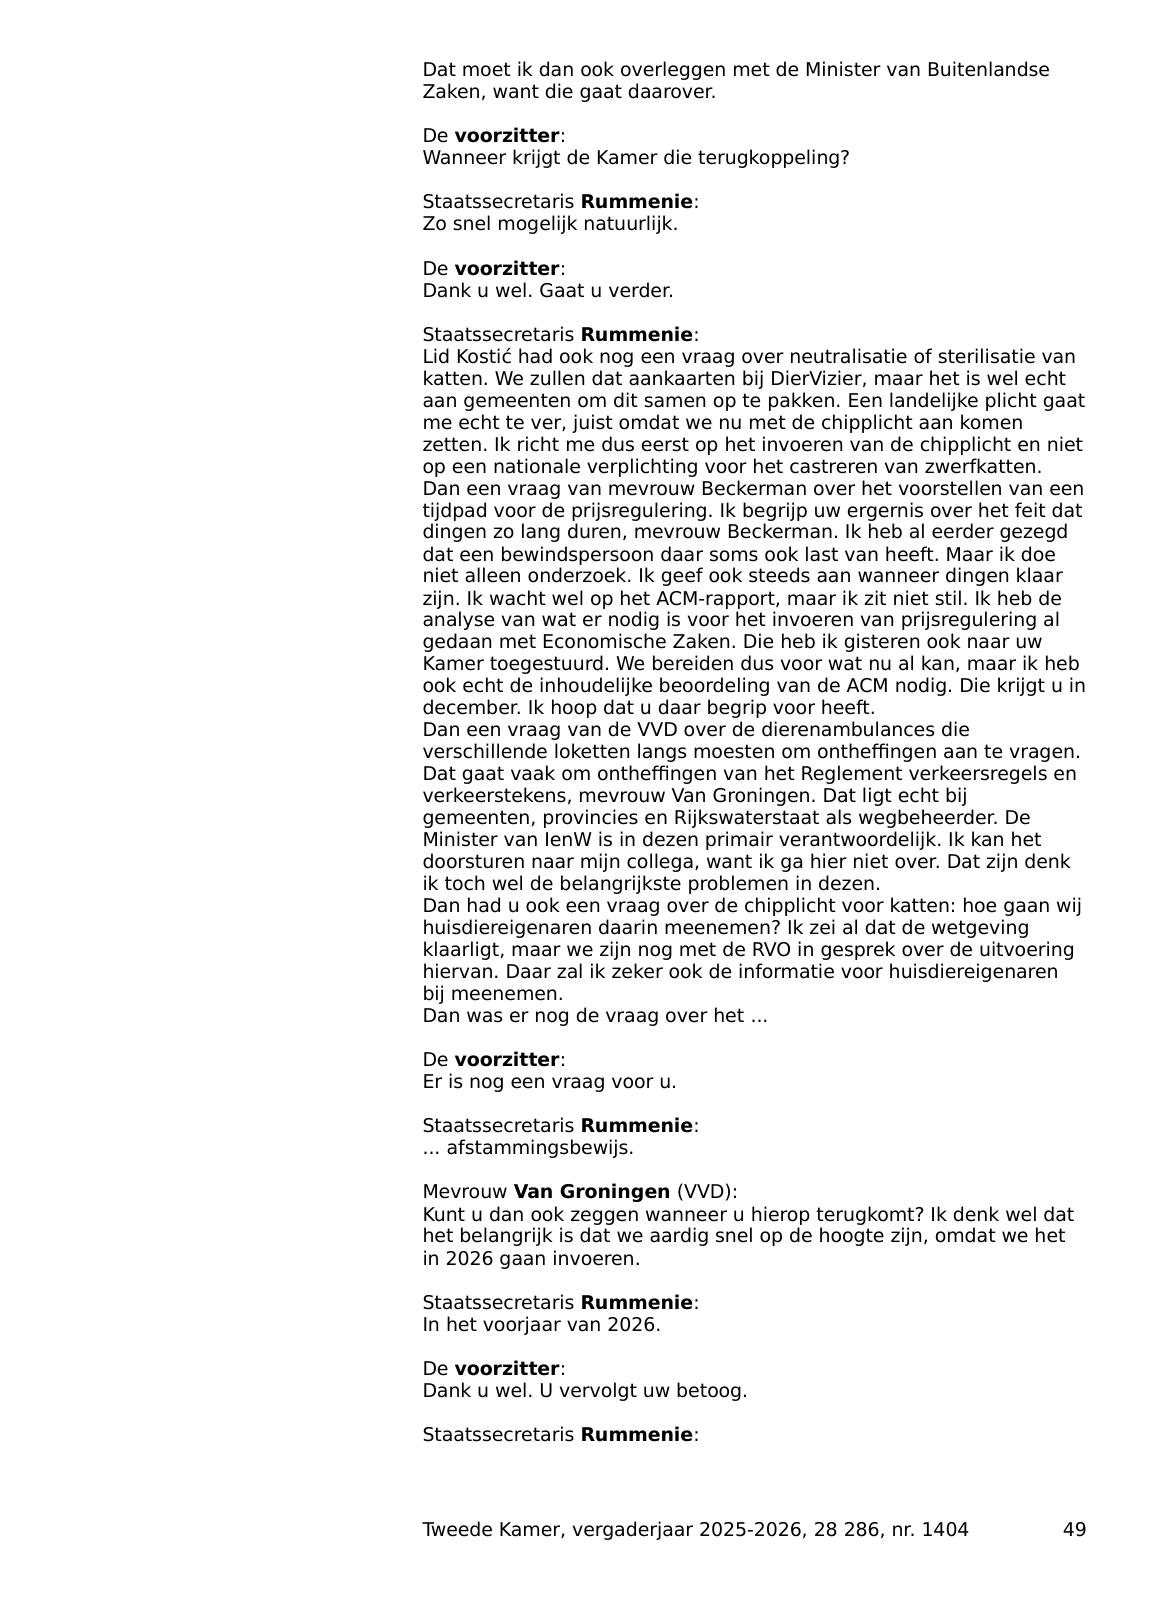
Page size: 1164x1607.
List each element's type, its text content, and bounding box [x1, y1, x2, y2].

text Staatssecretaris Rummenie: [422, 1115, 1087, 1137]
text De voorzitter: [422, 257, 1087, 279]
text Dank u wel. U vervolgt uw betoog. [422, 1380, 1087, 1402]
text Staatssecretaris Rummenie: [422, 324, 1087, 346]
text Staatssecretaris Rummenie: [422, 1292, 1087, 1313]
text Staatssecretaris Rummenie: [422, 1424, 1087, 1446]
text Kunt u dan ook zeggen wanneer u hierop terugkomt? Ik denk wel dat het belangrijk is dat we aardig snel op de hoogte zijn, omdat we het in 2026 gaan invoeren. [422, 1203, 1087, 1269]
text Dan was er nog de vraag over het ... [422, 1005, 1087, 1027]
text Dank u wel. Gaat u verder. [422, 279, 1087, 301]
text ... afstammingsbewijs. [422, 1137, 1087, 1159]
text Dan een vraag van mevrouw Beckerman over het voorstellen van een tijdpad voor de prijsregulering. Ik begrijp uw ergernis over het feit dat dingen zo lang duren, mevrouw Beckerman. Ik heb al eerder gezegd dat een bewindspersoon daar soms ook last van heeft. Maar ik doe niet alleen onderzoek. Ik geef ook steeds aan wanneer dingen klaar zijn. Ik wacht wel op het ACM-rapport, maar ik zit niet stil. Ik heb de analyse van wat er nodig is voor het invoeren van prijsregulering al gedaan met Economische Zaken. Die heb ik gisteren ook naar uw Kamer toegestuurd. We bereiden dus voor wat nu al kan, maar ik heb ook echt de inhoudelijke beoordeling van de ACM nodig. Die krijgt u in december. Ik hoop dat u daar begrip voor heeft. [422, 477, 1087, 719]
text Er is nog een vraag voor u. [422, 1071, 1087, 1093]
text Wanneer krijgt de Kamer die terugkoppeling? [422, 147, 1087, 169]
text De voorzitter: [422, 1358, 1087, 1380]
text Mevrouw Van Groningen (VVD): [422, 1181, 1087, 1203]
text In het voorjaar van 2026. [422, 1313, 1087, 1336]
text Dan een vraag van de VVD over de dierenambulances die verschillende loketten langs moesten om ontheffingen aan te vragen. Dat gaat vaak om ontheffingen van het Reglement verkeersregels en verkeerstekens, mevrouw Van Groningen. Dat ligt echt bij gemeenten, provincies en Rijkswaterstaat als wegbeheerder. De Minister van IenW is in dezen primair verantwoordelijk. Ik kan het doorsturen naar mijn collega, want ik ga hier niet over. Dat zijn denk ik toch wel de belangrijkste problemen in dezen. [422, 719, 1087, 895]
text Lid Kostić had ook nog een vraag over neutralisatie of sterilisatie van katten. We zullen dat aankaarten bij DierVizier, maar het is wel echt aan gemeenten om dit samen op te pakken. Een landelijke plicht gaat me echt te ver, juist omdat we nu met de chipplicht aan komen zetten. Ik richt me dus eerst op het invoeren van de chipplicht en niet op een nationale verplichting voor het castreren van zwerfkatten. [422, 346, 1087, 477]
text Dan had u ook een vraag over de chipplicht voor katten: hoe gaan wij huisdiereigenaren daarin meenemen? Ik zei al dat de wetgeving klaarligt, maar we zijn nog met de RVO in gesprek over de uitvoering hiervan. Daar zal ik zeker ook de informatie voor huisdiereigenaren bij meenemen. [422, 895, 1087, 1005]
text Dat moet ik dan ook overleggen met de Minister van Buitenlandse Zaken, want die gaat daarover. [422, 59, 1087, 103]
text Staatssecretaris Rummenie: [422, 191, 1087, 213]
text De voorzitter: [422, 1049, 1087, 1071]
text Zo snel mogelijk natuurlijk. [422, 213, 1087, 235]
text De voorzitter: [422, 125, 1087, 147]
